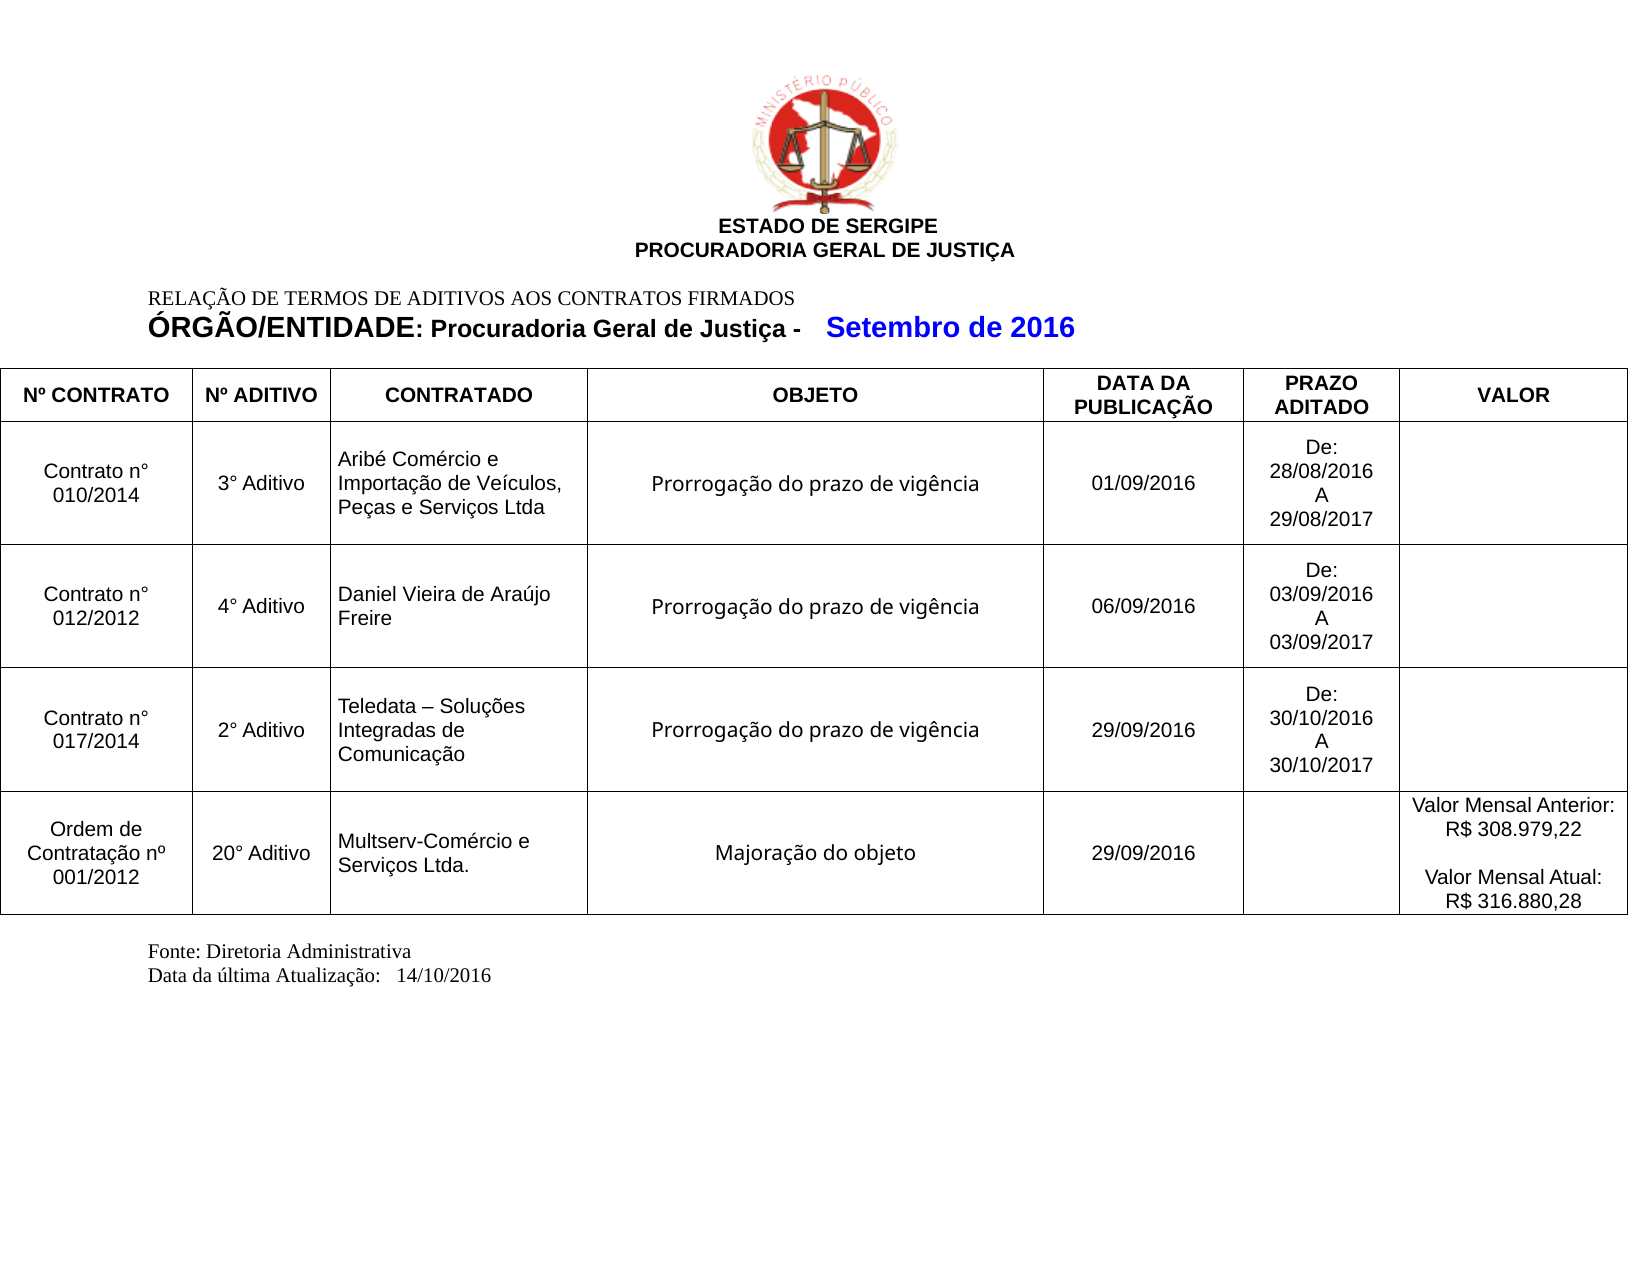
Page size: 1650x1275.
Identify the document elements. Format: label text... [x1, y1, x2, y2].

text Fonte: Diretoria Administrativa [148, 939, 1502, 963]
table_cell Teledata – Soluções Integradas de Comunicação [331, 668, 587, 791]
table_cell [1400, 422, 1627, 544]
text Data da última Atualização: 14/10/2016 [148, 963, 1502, 987]
table_cell 01/09/2016 [1044, 422, 1243, 544]
table_cell 3° Aditivo [193, 422, 330, 544]
table_cell 29/09/2016 [1044, 668, 1243, 791]
table_cell [1244, 792, 1399, 914]
table_header VALOR [1400, 369, 1627, 421]
table_cell Ordem de Contratação nº 001/2012 [1, 792, 192, 914]
table_cell 20° Aditivo [193, 792, 330, 914]
table_cell Contrato n° 012/2012 [1, 545, 192, 667]
table_header DATA DA PUBLICAÇÃO [1044, 369, 1243, 421]
table_cell Prorrogação do prazo de vigência [588, 422, 1043, 544]
table_cell 4° Aditivo [193, 545, 330, 667]
table_header Nº CONTRATO [1, 369, 192, 421]
table_cell 06/09/2016 [1044, 545, 1243, 667]
table_cell Contrato n° 017/2014 [1, 668, 192, 791]
table_header Nº ADITIVO [193, 369, 330, 421]
table_cell De: 28/08/2016 A 29/08/2017 [1244, 422, 1399, 544]
table_cell Majoração do objeto [588, 792, 1043, 914]
table_cell [1400, 668, 1627, 791]
table_cell De: 30/10/2016 A 30/10/2017 [1244, 668, 1399, 791]
table_header OBJETO [588, 369, 1043, 421]
text ÓRGÃO/ENTIDADE: Procuradoria Geral de Justiça - Setembro de 2016 [148, 310, 1502, 344]
table_cell De: 03/09/2016 A 03/09/2017 [1244, 545, 1399, 667]
table_cell Multserv-Comércio e Serviços Ltda. [331, 792, 587, 914]
table_cell Daniel Vieira de Araújo Freire [331, 545, 587, 667]
table_cell 29/09/2016 [1044, 792, 1243, 914]
table_header CONTRATADO [331, 369, 587, 421]
table_header PRAZO ADITADO [1244, 369, 1399, 421]
table_cell 2° Aditivo [193, 668, 330, 791]
table_cell Valor Mensal Anterior: R$ 308.979,22 Valor Mensal Atual: R$ 316.880,28 [1400, 792, 1627, 914]
table_cell Contrato n° 010/2014 [1, 422, 192, 544]
table_cell Prorrogação do prazo de vigência [588, 668, 1043, 791]
table_cell Prorrogação do prazo de vigência [588, 545, 1043, 667]
table_cell [1400, 545, 1627, 667]
table_cell Aribé Comércio e Importação de Veículos, Peças e Serviços Ltda [331, 422, 587, 544]
text RELAÇÃO DE TERMOS DE ADITIVOS AOS CONTRATOS FIRMADOS [148, 286, 1502, 310]
